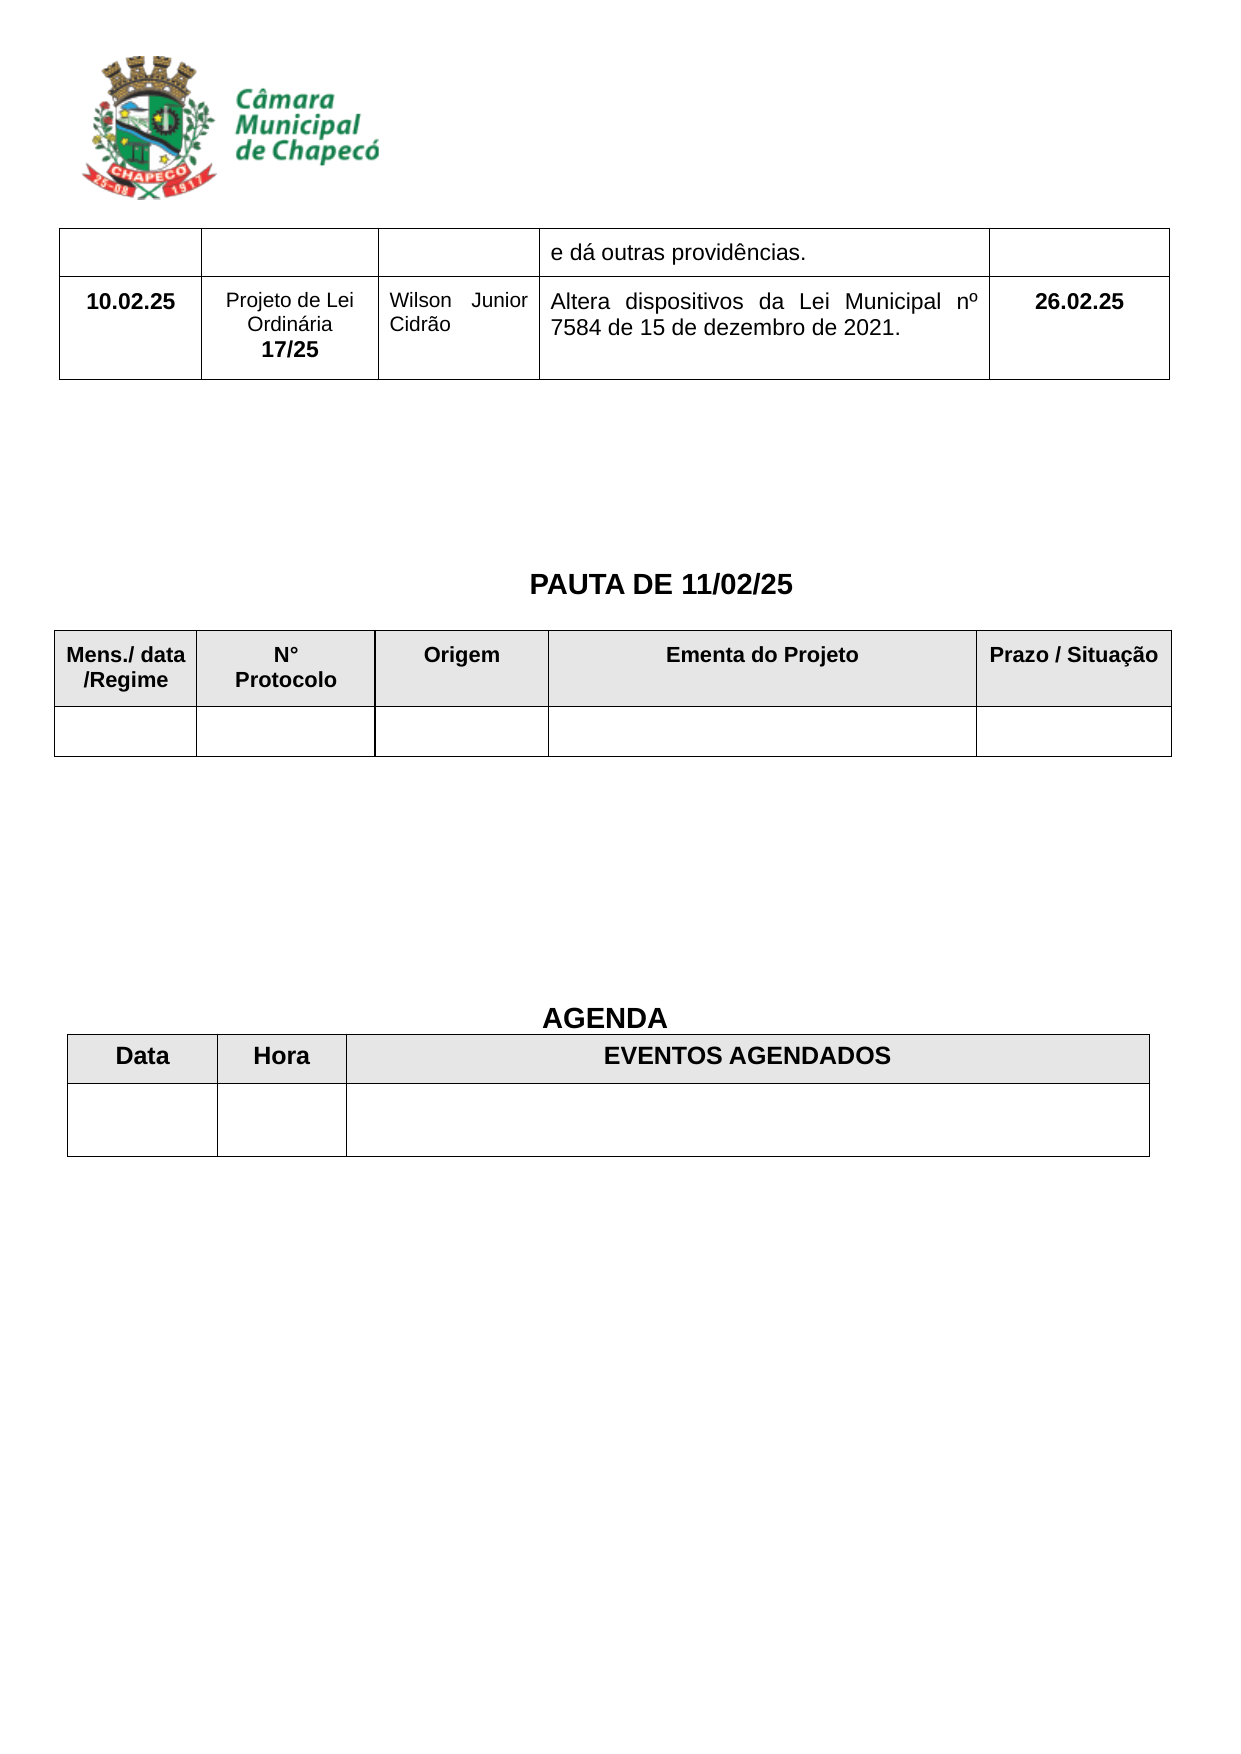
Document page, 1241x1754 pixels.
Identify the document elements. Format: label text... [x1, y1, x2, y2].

table_cell [68, 1084, 217, 1156]
table_cell [549, 707, 976, 756]
table_cell [218, 1084, 346, 1156]
table_cell 10.02.25 [60, 277, 201, 379]
table_cell Altera dispositivos da Lei Municipal nº 7584 de 15 de dezembro de 2021. [540, 277, 989, 379]
table_cell [990, 229, 1169, 276]
table_cell [197, 707, 374, 756]
table_cell [376, 707, 548, 756]
table_header Ementa do Projeto [549, 631, 976, 706]
table_cell [347, 1084, 1149, 1156]
text AGENDA [65, 1001, 1145, 1034]
table_header Prazo / Situação [977, 631, 1171, 706]
table_cell [60, 229, 201, 276]
table_cell [55, 707, 196, 756]
table_cell Wilson Junior Cidrão [379, 277, 539, 379]
table_cell e dá outras providências. [540, 229, 989, 276]
table_cell [379, 229, 539, 276]
table_header Data [68, 1035, 217, 1083]
subtitle PAUTA DE 11/02/25 [178, 567, 1145, 601]
table_cell [977, 707, 1171, 756]
table_header Mens./ data /Regime [55, 631, 196, 706]
table_cell 26.02.25 [990, 277, 1169, 379]
table_cell Projeto de Lei Ordinária 17/25 [202, 277, 378, 379]
table_header N° Protocolo [197, 631, 374, 706]
table_header EVENTOS AGENDADOS [347, 1035, 1149, 1083]
table_header Hora [218, 1035, 346, 1083]
table_cell [202, 229, 378, 276]
table_header Origem [376, 631, 548, 706]
picture [81, 56, 379, 200]
